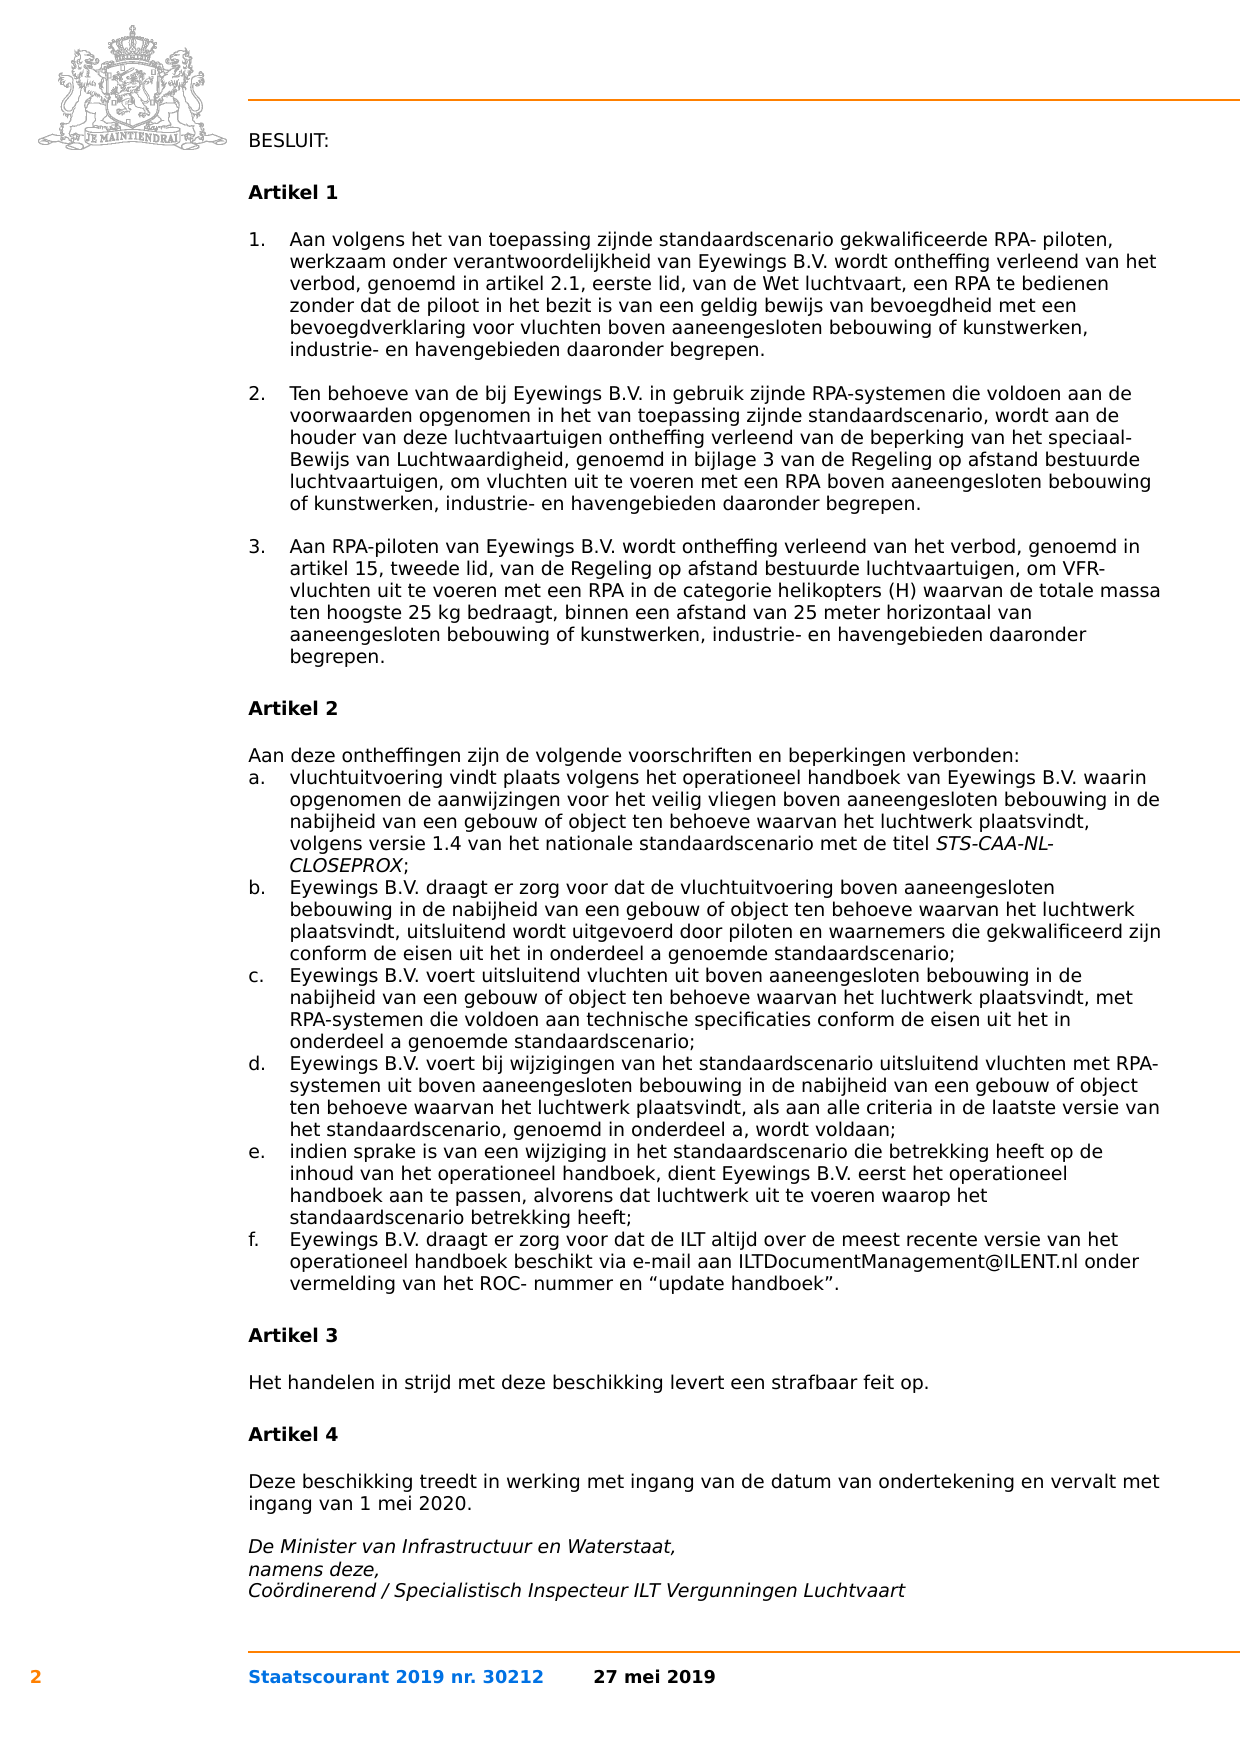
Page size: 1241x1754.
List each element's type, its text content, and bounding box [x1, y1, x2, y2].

text d. Eyewings B.V. voert bij wijzigingen van het standaardscenario uitsluitend vluchten met RPA-systemen uit boven aaneengesloten bebouwing in de nabijheid van een gebouw of object ten behoeve waarvan het luchtwerk plaatsvindt, als aan alle criteria in de laatste versie van het standaardscenario, genoemd in onderdeel a, wordt voldaan; [248, 1053, 1163, 1141]
text 1. Aan volgens het van toepassing zijnde standaardscenario gekwalificeerde RPA- piloten, werkzaam onder verantwoordelijkheid van Eyewings B.V. wordt ontheffing verleend van het verbod, genoemd in artikel 2.1, eerste lid, van de Wet luchtvaart, een RPA te bedienen zonder dat de piloot in het bezit is van een geldig bewijs van bevoegdheid met een bevoegdverklaring voor vluchten boven aaneengesloten bebouwing of kunstwerken, industrie- en havengebieden daaronder begrepen. [248, 229, 1163, 361]
text b. Eyewings B.V. draagt er zorg voor dat de vluchtuitvoering boven aaneengesloten bebouwing in de nabijheid van een gebouw of object ten behoeve waarvan het luchtwerk plaatsvindt, uitsluitend wordt uitgevoerd door piloten en waarnemers die gekwalificeerd zijn conform de eisen uit het in onderdeel a genoemde standaardscenario; [248, 877, 1163, 965]
subtitle Artikel 3 [248, 1325, 1163, 1347]
subtitle Artikel 1 [248, 182, 1163, 204]
text 2. Ten behoeve van de bij Eyewings B.V. in gebruik zijnde RPA-systemen die voldoen aan de voorwaarden opgenomen in het van toepassing zijnde standaardscenario, wordt aan de houder van deze luchtvaartuigen ontheffing verleend van de beperking van het speciaal-Bewijs van Luchtwaardigheid, genoemd in bijlage 3 van de Regeling op afstand bestuurde luchtvaartuigen, om vluchten uit te voeren met een RPA boven aaneengesloten bebouwing of kunstwerken, industrie- en havengebieden daaronder begrepen. [248, 383, 1163, 514]
subtitle Artikel 4 [248, 1424, 1163, 1446]
text 3. Aan RPA-piloten van Eyewings B.V. wordt ontheffing verleend van het verbod, genoemd in artikel 15, tweede lid, van de Regeling op afstand bestuurde luchtvaartuigen, om VFR-vluchten uit te voeren met een RPA in de categorie helikopters (H) waarvan de totale massa ten hoogste 25 kg bedraagt, binnen een afstand van 25 meter horizontaal van aaneengesloten bebouwing of kunstwerken, industrie- en havengebieden daaronder begrepen. [248, 536, 1163, 668]
text c. Eyewings B.V. voert uitsluitend vluchten uit boven aaneengesloten bebouwing in de nabijheid van een gebouw of object ten behoeve waarvan het luchtwerk plaatsvindt, met RPA-systemen die voldoen aan technische specificaties conform de eisen uit het in onderdeel a genoemde standaardscenario; [248, 965, 1163, 1053]
text a. vluchtuitvoering vindt plaats volgens het operationeel handboek van Eyewings B.V. waarin opgenomen de aanwijzingen voor het veilig vliegen boven aaneengesloten bebouwing in de nabijheid van een gebouw of object ten behoeve waarvan het luchtwerk plaatsvindt, volgens versie 1.4 van het nationale standaardscenario met de titel STS-CAA-NL-CLOSEPROX; [248, 767, 1163, 877]
text e. indien sprake is van een wijziging in het standaardscenario die betrekking heeft op de inhoud van het operationeel handboek, dient Eyewings B.V. eerst het operationeel handboek aan te passen, alvorens dat luchtwerk uit te voeren waarop het standaardscenario betrekking heeft; [248, 1141, 1163, 1229]
text f. Eyewings B.V. draagt er zorg voor dat de ILT altijd over de meest recente versie van het operationeel handboek beschikt via e-mail aan ILTDocumentManagement@ILENT.nl onder vermelding van het ROC- nummer en “update handboek”. [248, 1229, 1163, 1295]
picture [38, 25, 227, 150]
text BESLUIT: [248, 130, 1163, 152]
text Aan deze ontheffingen zijn de volgende voorschriften en beperkingen verbonden: [248, 745, 1163, 767]
subtitle Artikel 2 [248, 698, 1163, 720]
text Het handelen in strijd met deze beschikking levert een strafbaar feit op. [248, 1372, 1163, 1394]
text Deze beschikking treedt in werking met ingang van de datum van ondertekening en vervalt met ingang van 1 mei 2020. [248, 1471, 1163, 1514]
text De Minister van Infrastructuur en Waterstaat, namens deze, Coördinerend / Specialistisch Inspecteur ILT Vergunningen Luchtvaart [248, 1536, 1163, 1602]
